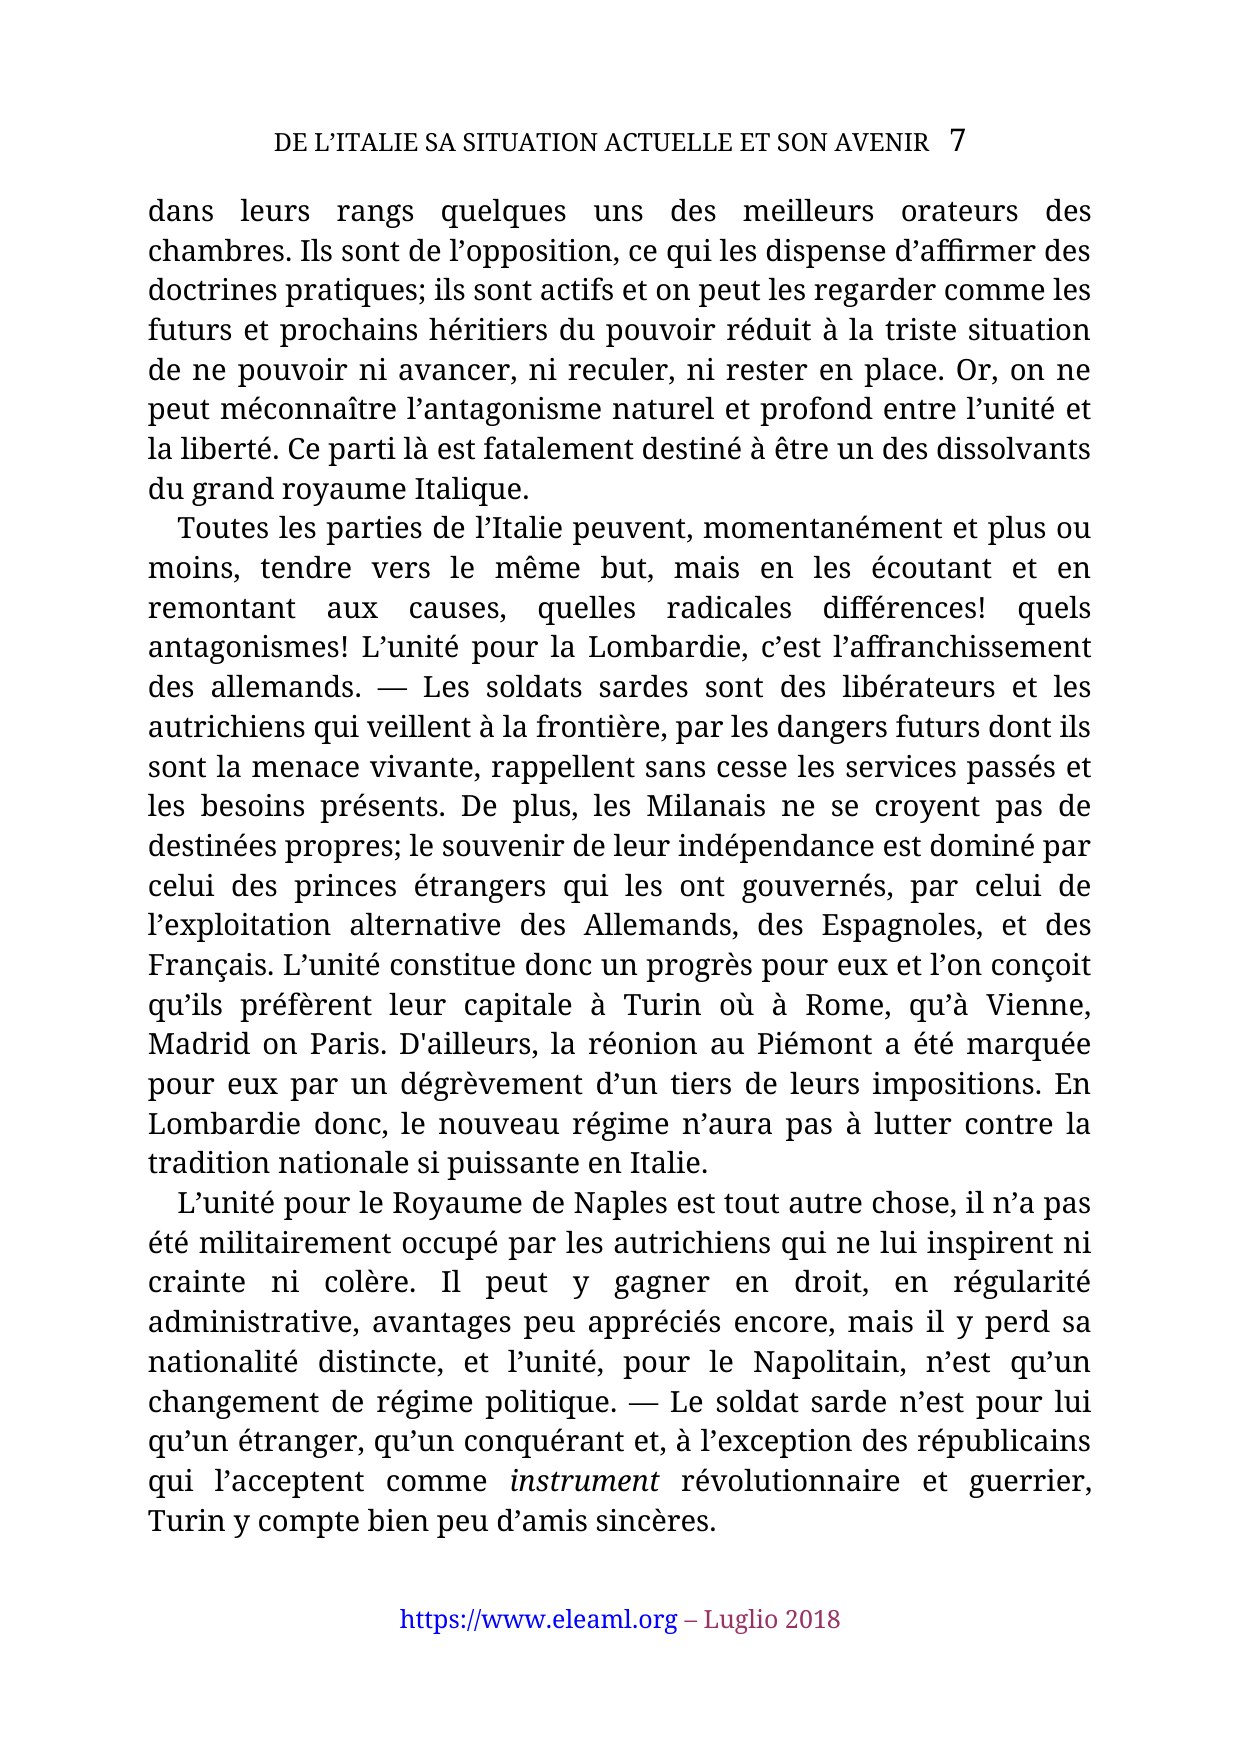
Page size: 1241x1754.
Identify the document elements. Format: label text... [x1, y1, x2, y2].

text L’unité pour le Royaume de Naples est tout autre chose, il n’a pas été militairement occupé par les autrichiens qui ne lui inspirent ni crainte ni colère. Il peut y gagner en droit, en régularité administrative, avantages peu appréciés encore, mais il y perd sa nationalité distincte, et l’unité, pour le Napolitain, n’est qu’un changement de régime politique. — Le soldat sarde n’est pour lui qu’un étranger, qu’un conquérant et, à l’exception des républicains qui l’acceptent comme instrument révolutionnaire et guerrier, Turin y compte bien peu d’amis sincères. [148, 1182, 1093, 1539]
text dans leurs rangs quelques uns des meilleurs orateurs des chambres. Ils sont de l’opposition, ce qui les dispense d’affirmer des doctrines pratiques; ils sont actifs et on peut les regarder comme les futurs et prochains héritiers du pouvoir réduit à la triste situation de ne pouvoir ni avancer, ni reculer, ni rester en place. Or, on ne peut méconnaître l’antagonisme naturel et profond entre l’unité et la liberté. Ce parti là est fatalement destiné à être un des dissolvants du grand royaume Italique. [148, 190, 1093, 508]
text Toutes les parties de l’Italie peuvent, momentanément et plus ou moins, tendre vers le même but, mais en les écoutant et en remontant aux causes, quelles radicales différences! quels antagonismes! L’unité pour la Lombardie, c’est l’affranchissement des allemands. — Les soldats sardes sont des libérateurs et les autrichiens qui veillent à la frontière, par les dangers futurs dont ils sont la menace vivante, rappellent sans cesse les services passés et les besoins présents. De plus, les Milanais ne se croyent pas de destinées propres; le souvenir de leur indépendance est dominé par celui des princes étrangers qui les ont gouvernés, par celui de l’exploitation alternative des Allemands, des Espagnoles, et des Français. L’unité constitue donc un progrès pour eux et l’on conçoit qu’ils préfèrent leur capitale à Turin où à Rome, qu’à Vienne, Madrid on Paris. D'ailleurs, la réonion au Piémont a été marquée pour eux par un dégrèvement d’un tiers de leurs impositions. En Lombardie donc, le nouveau régime n’aura pas à lutter contre la tradition nationale si puissante en Italie. [148, 508, 1093, 1182]
